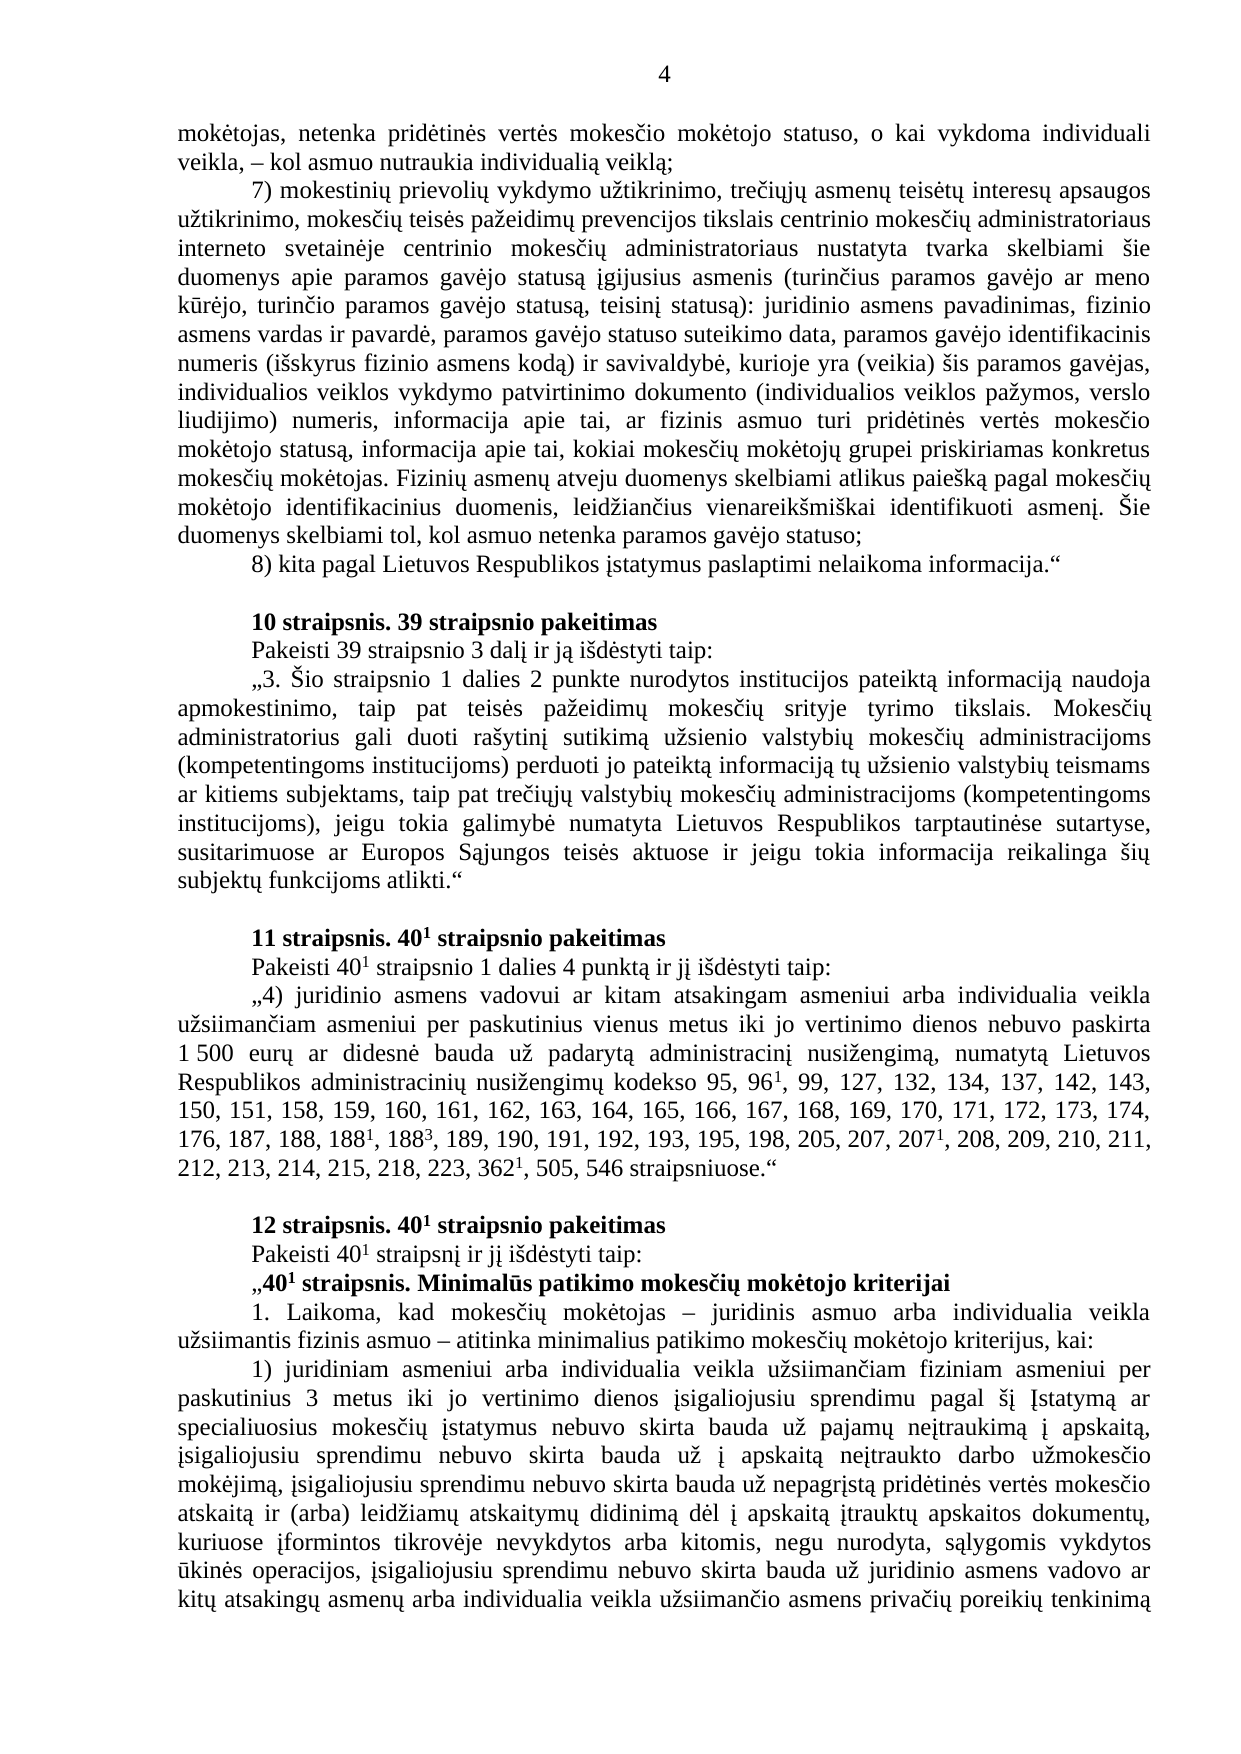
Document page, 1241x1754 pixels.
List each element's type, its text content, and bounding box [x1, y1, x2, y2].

text Pakeisti 401 straipsnio 1 dalies 4 punktą ir jį išdėstyti taip: [177, 952, 1152, 981]
text Pakeisti 401 straipsnį ir jį išdėstyti taip: [177, 1239, 1152, 1268]
text 7) mokestinių prievolių vykdymo užtikrinimo, trečiųjų asmenų teisėtų interesų apsaugos užtikrinimo, mokesčių teisės pažeidimų prevencijos tikslais centrinio mokesčių administratoriaus interneto svetainėje centrinio mokesčių administratoriaus nustatyta tvarka skelbiami šie duomenys apie paramos gavėjo statusą įgijusius asmenis (turinčius paramos gavėjo ar meno kūrėjo, turinčio paramos gavėjo statusą, teisinį statusą): juridinio asmens pavadinimas, fizinio asmens vardas ir pavardė, paramos gavėjo statuso suteikimo data, paramos gavėjo identifikacinis numeris (išskyrus fizinio asmens kodą) ir savivaldybė, kurioje yra (veikia) šis paramos gavėjas, individualios veiklos vykdymo patvirtinimo dokumento (individualios veiklos pažymos, verslo liudijimo) numeris, informacija apie tai, ar fizinis asmuo turi pridėtinės vertės mokesčio mokėtojo statusą, informacija apie tai, kokiai mokesčių mokėtojų grupei priskiriamas konkretus mokesčių mokėtojas. Fizinių asmenų atveju duomenys skelbiami atlikus paiešką pagal mokesčių mokėtojo identifikacinius duomenis, leidžiančius vienareikšmiškai identifikuoti asmenį. Šie duomenys skelbiami tol, kol asmuo netenka paramos gavėjo statuso; [177, 176, 1152, 549]
text Pakeisti 39 straipsnio 3 dalį ir ją išdėstyti taip: [177, 636, 1152, 664]
text „4) juridinio asmens vadovui ar kitam atsakingam asmeniui arba individualia veikla užsiimančiam asmeniui per paskutinius vienus metus iki jo vertinimo dienos nebuvo paskirta 1 500 eurų ar didesnė bauda už padarytą administracinį nusižengimą, numatytą Lietuvos Respublikos administracinių nusižengimų kodekso 95, 961, 99, 127, 132, 134, 137, 142, 143, 150, 151, 158, 159, 160, 161, 162, 163, 164, 165, 166, 167, 168, 169, 170, 171, 172, 173, 174, 176, 187, 188, 1881, 1883, 189, 190, 191, 192, 193, 195, 198, 205, 207, 2071, 208, 209, 210, 211, 212, 213, 214, 215, 218, 223, 3621, 505, 546 straipsniuose.“ [177, 981, 1152, 1182]
text 12 straipsnis. 401 straipsnio pakeitimas [177, 1211, 1152, 1239]
text 8) kita pagal Lietuvos Respublikos įstatymus paslaptimi nelaikoma informacija.“ [177, 549, 1152, 578]
text 10 straipsnis. 39 straipsnio pakeitimas [177, 607, 1152, 636]
text „3. Šio straipsnio 1 dalies 2 punkte nurodytos institucijos pateiktą informaciją naudoja apmokestinimo, taip pat teisės pažeidimų mokesčių srityje tyrimo tikslais. Mokesčių administratorius gali duoti rašytinį sutikimą užsienio valstybių mokesčių administracijoms (kompetentingoms institucijoms) perduoti jo pateiktą informaciją tų užsienio valstybių teismams ar kitiems subjektams, taip pat trečiųjų valstybių mokesčių administracijoms (kompetentingoms institucijoms), jeigu tokia galimybė numatyta Lietuvos Respublikos tarptautinėse sutartyse, susitarimuose ar Europos Sąjungos teisės aktuose ir jeigu tokia informacija reikalinga šių subjektų funkcijoms atlikti.“ [177, 664, 1152, 894]
text mokėtojas, netenka pridėtinės vertės mokesčio mokėtojo statuso, o kai vykdoma individuali veikla, ‒ kol asmuo nutraukia individualią veiklą; [177, 118, 1152, 176]
text 11 straipsnis. 401 straipsnio pakeitimas [177, 923, 1152, 952]
text 1. Laikoma, kad mokesčių mokėtojas – juridinis asmuo arba individualia veikla užsiimantis fizinis asmuo – atitinka minimalius patikimo mokesčių mokėtojo kriterijus, kai: [177, 1297, 1152, 1354]
text 1) juridiniam asmeniui arba individualia veikla užsiimančiam fiziniam asmeniui per paskutinius 3 metus iki jo vertinimo dienos įsigaliojusiu sprendimu pagal šį Įstatymą ar specialiuosius mokesčių įstatymus nebuvo skirta bauda už pajamų neįtraukimą į apskaitą, įsigaliojusiu sprendimu nebuvo skirta bauda už į apskaitą neįtraukto darbo užmokesčio mokėjimą, įsigaliojusiu sprendimu nebuvo skirta bauda už nepagrįstą pridėtinės vertės mokesčio atskaitą ir (arba) leidžiamų atskaitymų didinimą dėl į apskaitą įtrauktų apskaitos dokumentų, kuriuose įformintos tikrovėje nevykdytos arba kitomis, negu nurodyta, sąlygomis vykdytos ūkinės operacijos, įsigaliojusiu sprendimu nebuvo skirta bauda už juridinio asmens vadovo ar kitų atsakingų asmenų arba individualia veikla užsiimančio asmens privačių poreikių tenkinimą [177, 1354, 1152, 1613]
text „401 straipsnis. Minimalūs patikimo mokesčių mokėtojo kriterijai [177, 1268, 1152, 1297]
